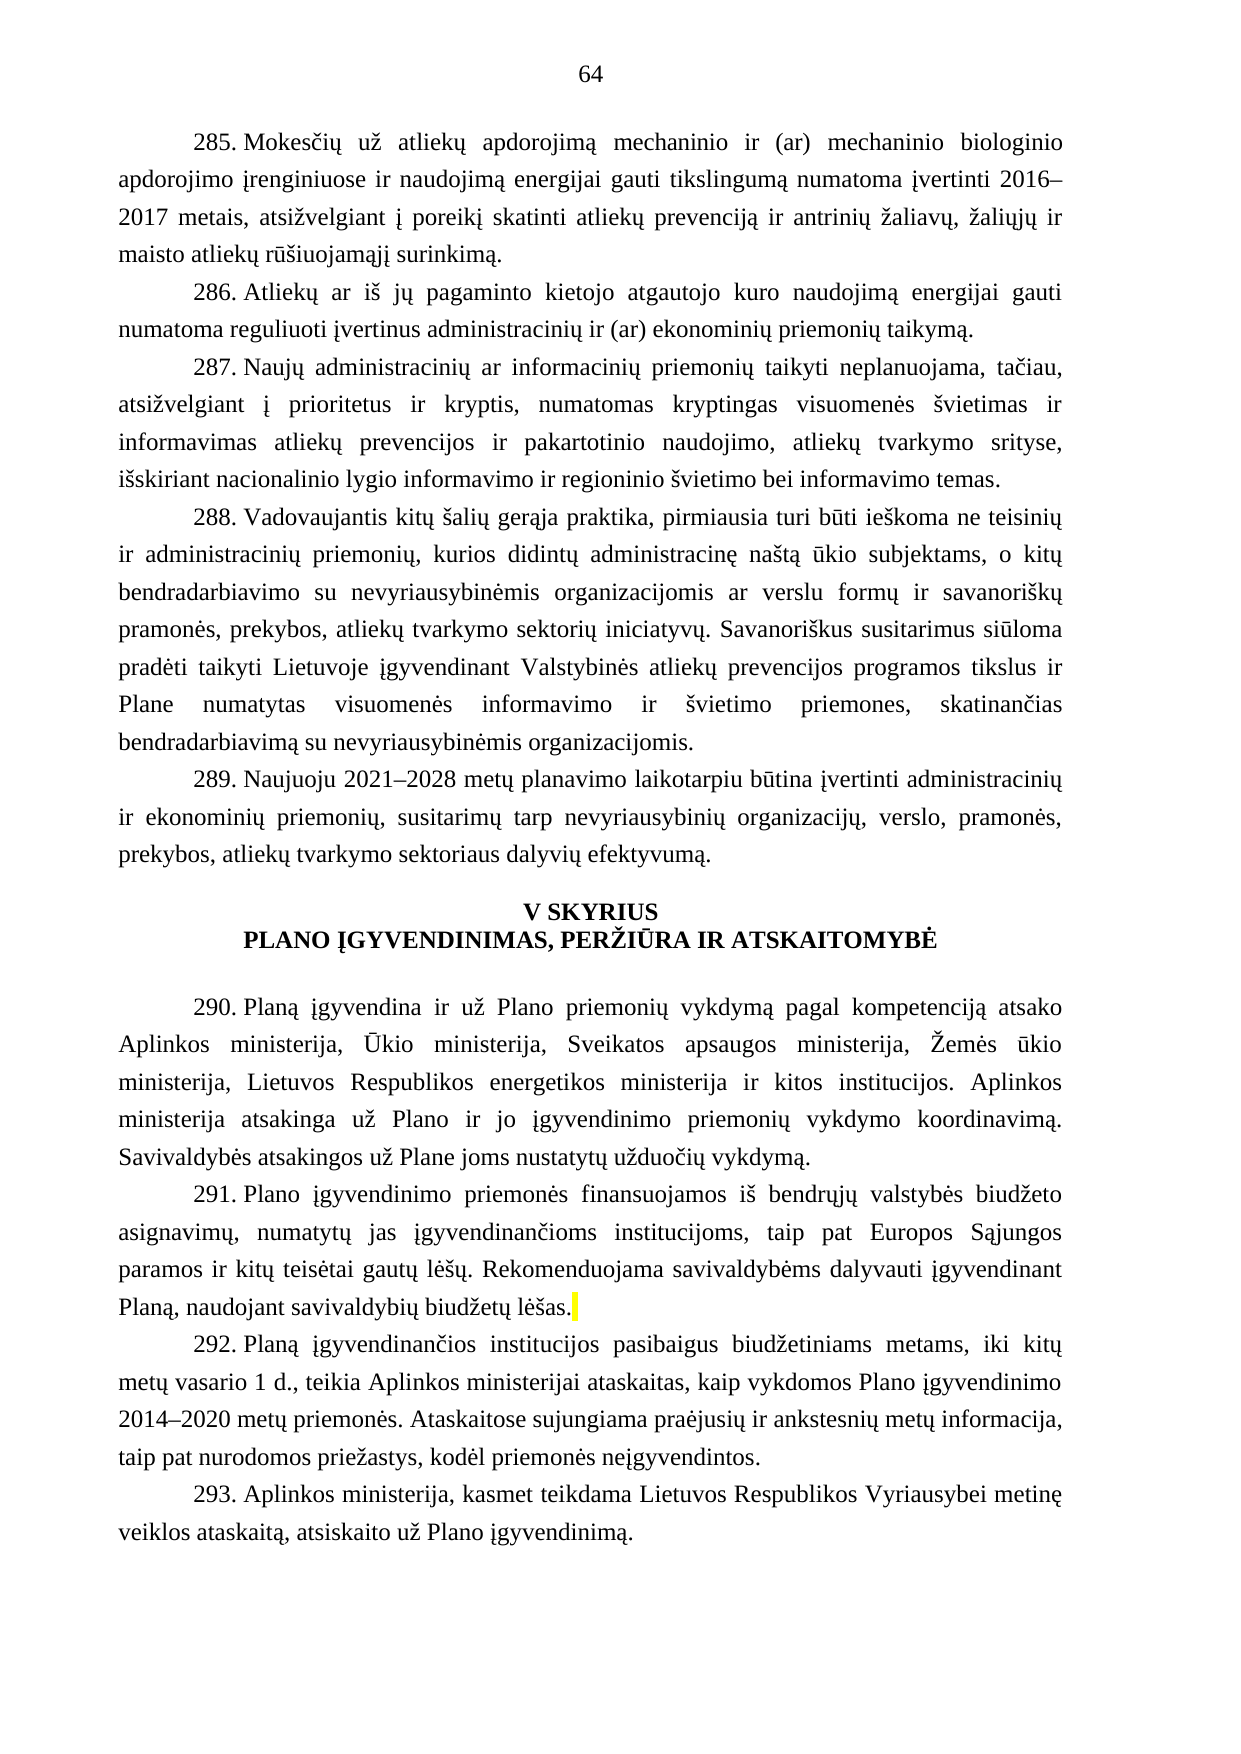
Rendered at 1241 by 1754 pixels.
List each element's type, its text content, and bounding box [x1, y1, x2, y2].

text PLANO ĮGYVENDINIMAS, PERŽIŪRA IR ATSKAITOMYBĖ [118, 926, 1063, 954]
text 293. Aplinkos ministerija, kasmet teikdama Lietuvos Respublikos Vyriausybei metinę veiklos ataskaitą, atsiskaito už Plano įgyvendinimą. [118, 1471, 1063, 1546]
text v SKYRIUS [118, 897, 1063, 926]
text 292. Planą įgyvendinančios institucijos pasibaigus biudžetiniams metams, iki kitų metų vasario 1 d., teikia Aplinkos ministerijai ataskaitas, kaip vykdomos Plano įgyvendinimo 2014–2020 metų priemonės. Ataskaitose sujungiama praėjusių ir ankstesnių metų informacija, taip pat nurodomos priežastys, kodėl priemonės neįgyvendintos. [118, 1321, 1063, 1471]
text 289. Naujuoju 2021–2028 metų planavimo laikotarpiu būtina įvertinti administracinių ir ekonominių priemonių, susitarimų tarp nevyriausybinių organizacijų, verslo, pramonės, prekybos, atliekų tvarkymo sektoriaus dalyvių efektyvumą. [118, 756, 1063, 868]
text 288. Vadovaujantis kitų šalių gerąja praktika, pirmiausia turi būti ieškoma ne teisinių ir administracinių priemonių, kurios didintų administracinę naštą ūkio subjektams, o kitų bendradarbiavimo su nevyriausybinėmis organizacijomis ar verslu formų ir savanoriškų pramonės, prekybos, atliekų tvarkymo sektorių iniciatyvų. Savanoriškus susitarimus siūloma pradėti taikyti Lietuvoje įgyvendinant Valstybinės atliekų prevencijos programos tikslus ir Plane numatytas visuomenės informavimo ir švietimo priemones, skatinančias bendradarbiavimą su nevyriausybinėmis organizacijomis. [118, 493, 1063, 756]
text 290. Planą įgyvendina ir už Plano priemonių vykdymą pagal kompetenciją atsako Aplinkos ministerija, Ūkio ministerija, Sveikatos apsaugos ministerija, Žemės ūkio ministerija, Lietuvos Respublikos energetikos ministerija ir kitos institucijos. Aplinkos ministerija atsakinga už Plano ir jo įgyvendinimo priemonių vykdymo koordinavimą. Savivaldybės atsakingos už Plane joms nustatytų užduočių vykdymą. [118, 983, 1063, 1171]
text 291. Plano įgyvendinimo priemonės finansuojamos iš bendrųjų valstybės biudžeto asignavimų, numatytų jas įgyvendinančioms institucijoms, taip pat Europos Sąjungos paramos ir kitų teisėtai gautų lėšų. Rekomenduojama savivaldybėms dalyvauti įgyvendinant Planą, naudojant savivaldybių biudžetų lėšas. [118, 1171, 1063, 1321]
text 286. Atliekų ar iš jų pagaminto kietojo atgautojo kuro naudojimą energijai gauti numatoma reguliuoti įvertinus administracinių ir (ar) ekonominių priemonių taikymą. [118, 268, 1063, 343]
text 285. Mokesčių už atliekų apdorojimą mechaninio ir (ar) mechaninio biologinio apdorojimo įrenginiuose ir naudojimą energijai gauti tikslingumą numatoma įvertinti 2016–2017 metais, atsižvelgiant į poreikį skatinti atliekų prevenciją ir antrinių žaliavų, žaliųjų ir maisto atliekų rūšiuojamąjį surinkimą. [118, 118, 1063, 268]
text 287. Naujų administracinių ar informacinių priemonių taikyti neplanuojama, tačiau, atsižvelgiant į prioritetus ir kryptis, numatomas kryptingas visuomenės švietimas ir informavimas atliekų prevencijos ir pakartotinio naudojimo, atliekų tvarkymo srityse, išskiriant nacionalinio lygio informavimo ir regioninio švietimo bei informavimo temas. [118, 343, 1063, 493]
